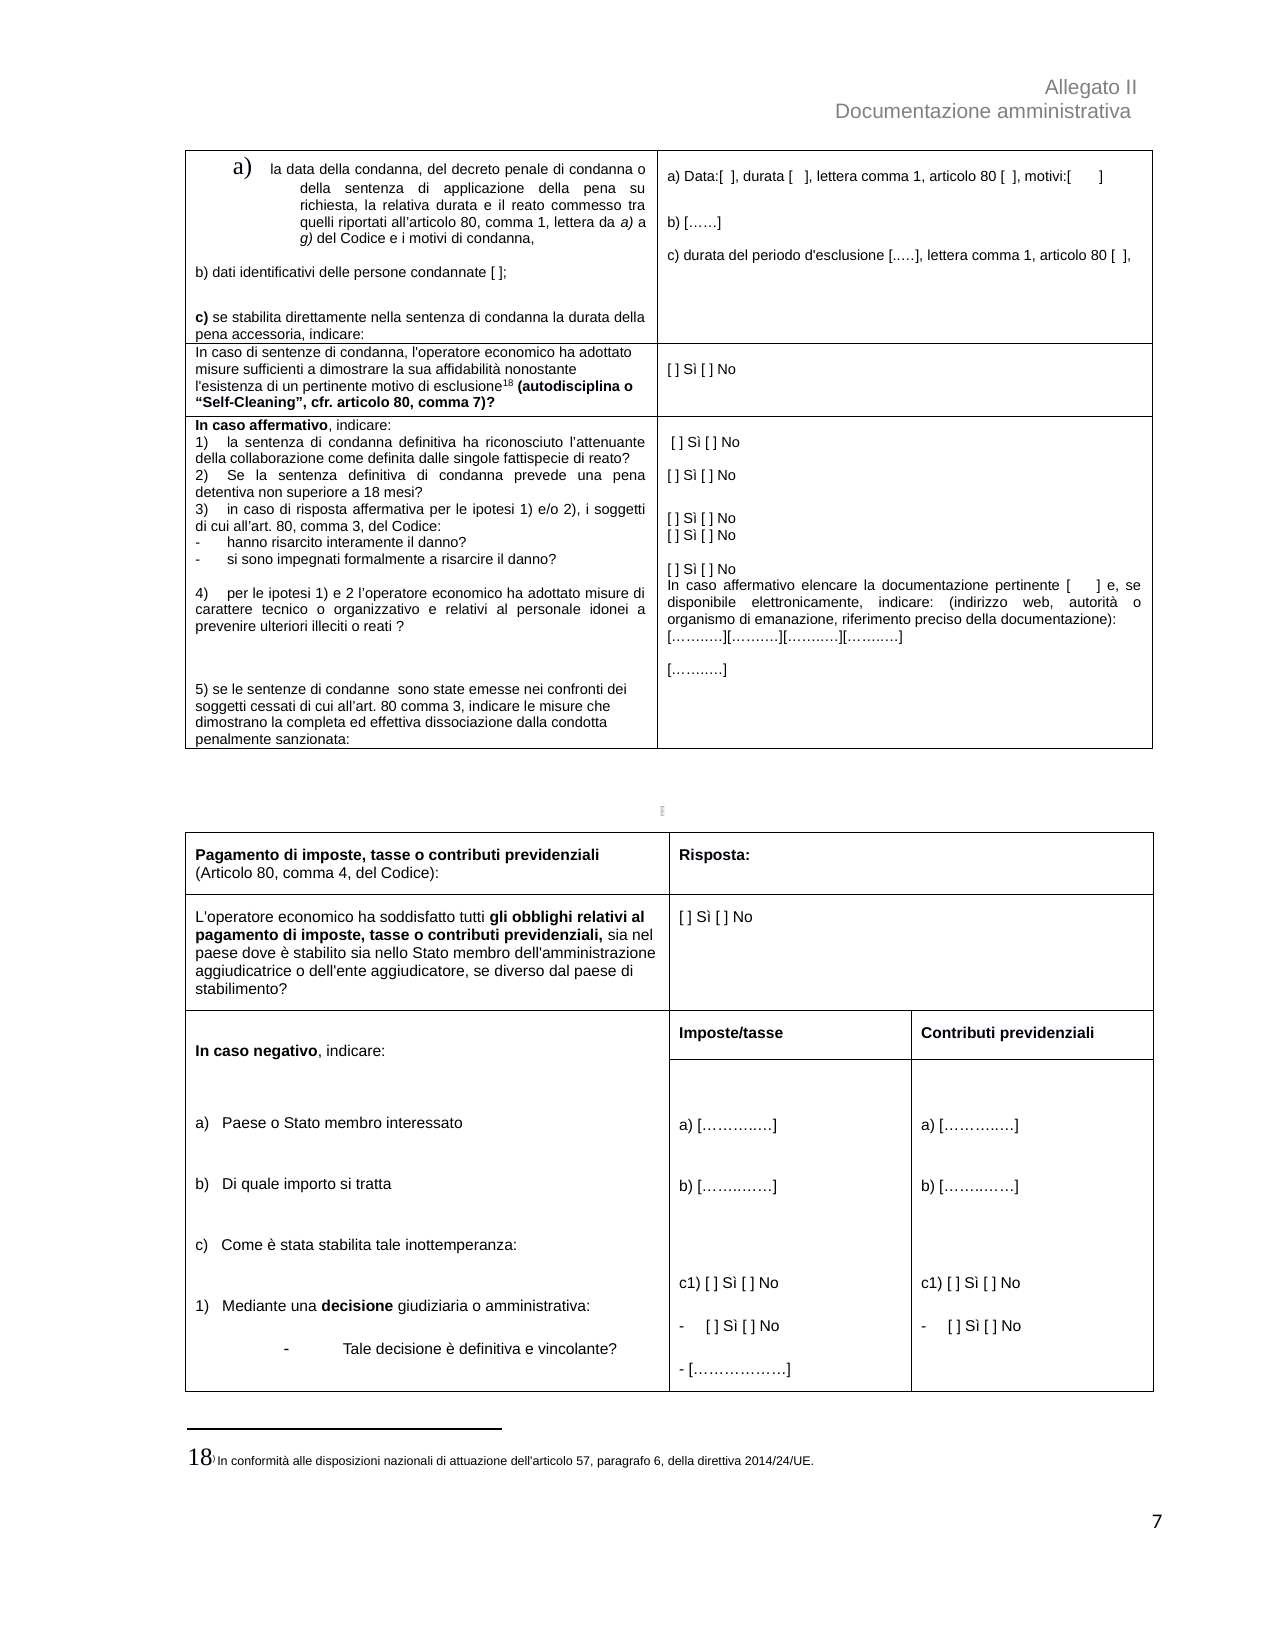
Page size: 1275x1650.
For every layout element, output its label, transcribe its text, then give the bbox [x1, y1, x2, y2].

table_cell L'operatore economico ha soddisfatto tutti gli obblighi relativi al pagamento di imposte, tasse o contributi previdenziali, sia nel paese dove è stabilito sia nello Stato membro dell'amministrazione aggiudicatrice o dell'ente aggiudicatore, se diverso dal paese di stabilimento? [186, 895, 669, 1010]
table_cell [ ] Sì [ ] No [670, 895, 1153, 1010]
table_cell a) [………..…] b) [……..……] c1) [ ] Sì [ ] No - [ ] Sì [ ] No - [………………] - [………………] c2) [………….…] d) [ ] Sì [ ] No In caso affermativo, fornire informazioni dettagliate: [……] [670, 1060, 911, 1391]
table_header Pagamento di imposte, tasse o contributi previdenziali (Articolo 80, comma 4, del Codice): [186, 833, 669, 894]
table_cell [ ] Sì [ ] No [658, 344, 1152, 416]
text B: MOTIVI LEGATI AL PAGAMENTO DI IMPOSTE O CONTRIBUTI PREVIDENZIALI [187, 803, 1137, 820]
table_cell Contributi previdenziali [912, 1011, 1153, 1059]
table_cell Imposte/tasse [670, 1011, 911, 1059]
table_header Risposta: [670, 833, 1153, 894]
table_cell In caso di sentenze di condanna, l'operatore economico ha adottato misure sufficienti a dimostrare la sua affidabilità nonostante l'esistenza di un pertinente motivo di esclusione (autodisciplina o “Self-Cleaning”, cfr. articolo 80, comma 7)? [186, 344, 657, 416]
table_cell a) Data:[ ], durata [ ], lettera comma 1, articolo 80 [ ], motivi:[ ] b) [……] c) durata del periodo d'esclusione [..…], lettera comma 1, articolo 80 [ ], [658, 151, 1152, 343]
table_cell In caso affermativo, indicare: 1) la sentenza di condanna definitiva ha riconosciuto l’attenuante della collaborazione come definita dalle singole fattispecie di reato? 2) Se la sentenza definitiva di condanna prevede una pena detentiva non superiore a 18 mesi? 3) in caso di risposta affermativa per le ipotesi 1) e/o 2), i soggetti di cui all’art. 80, comma 3, del Codice: - hanno risarcito interamente il danno? - si sono impegnati formalmente a risarcire il danno? 4) per le ipotesi 1) e 2 l’operatore economico ha adottato misure di carattere tecnico o organizzativo e relativi al personale idonei a prevenire ulteriori illeciti o reati ? 5) se le sentenze di condanne sono state emesse nei confronti dei soggetti cessati di cui all’art. 80 comma 3, indicare le misure che dimostrano la completa ed effettiva dissociazione dalla condotta penalmente sanzionata: [186, 417, 657, 748]
table_cell In caso affermativo, indicare (): la data della condanna, del decreto penale di condanna o della sentenza di applicazione della pena su richiesta, la relativa durata e il reato commesso tra quelli riportati all’articolo 80, comma 1, lettera da a) a g) del Codice e i motivi di condanna, b) dati identificativi delle persone condannate [ ]; c) se stabilita direttamente nella sentenza di condanna la durata della pena accessoria, indicare: [186, 151, 657, 343]
table_cell In caso negativo, indicare: a) Paese o Stato membro interessato b) Di quale importo si tratta c) Come è stata stabilita tale inottemperanza: 1) Mediante una decisione giudiziaria o amministrativa: Tale decisione è definitiva e vincolante? Indicare la data della sentenza di condanna o della decisione. Nel caso di una sentenza di condanna, se stabilita direttamente nella sentenza di condanna, la durata del periodo d'esclusione: 2) In altro modo? Specificare: d) L'operatore economico ha ottemperato od ottempererà ai suoi obblighi, pagando o impegnandosi in modo vincolante a pagare le imposte, le tasse o i contributi previdenziali dovuti, compresi eventuali interessi o multe, avendo effettuato il pagamento o formalizzato l’impegno prima della scadenza del termine per la presentazione della domanda (articolo 80 comma 4, ultimo periodo, del Codice)? [186, 1011, 669, 1391]
table_cell a) [………..…] b) [……..……] c1) [ ] Sì [ ] No - [ ] Sì [ ] No - [………………] - [………………] c2) [………….…] d) [ ] Sì [ ] No In caso affermativo, fornire informazioni dettagliate: [……] [912, 1060, 1153, 1391]
table_cell [ ] Sì [ ] No [ ] Sì [ ] No [ ] Sì [ ] No [ ] Sì [ ] No [ ] Sì [ ] No In caso affermativo elencare la documentazione pertinente [ ] e, se disponibile elettronicamente, indicare: (indirizzo web, autorità o organismo di emanazione, riferimento preciso della documentazione): [……..…][…….…][……..…][……..…] [……..…] [658, 417, 1152, 748]
